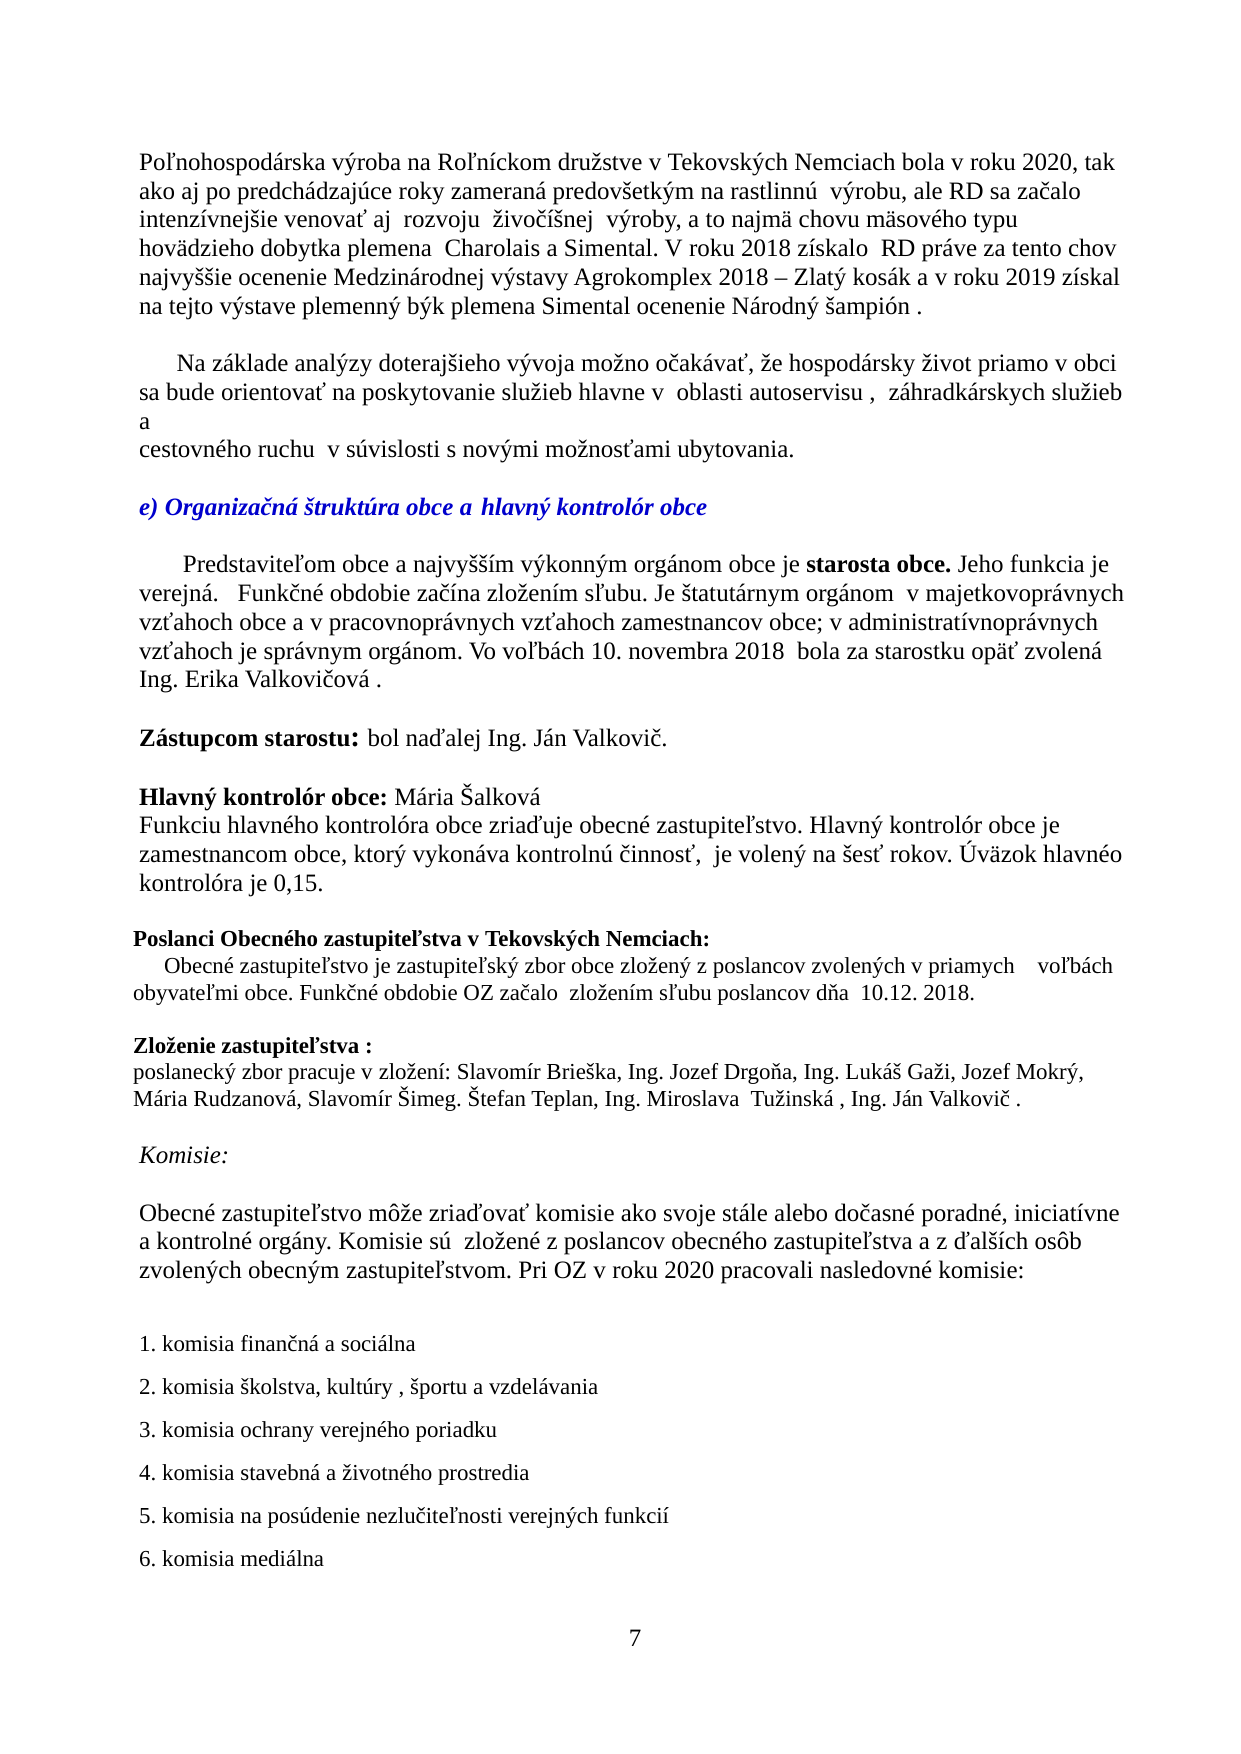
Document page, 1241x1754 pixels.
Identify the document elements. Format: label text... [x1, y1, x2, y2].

text cestovného ruchu v súvislosti s novými možnosťami ubytovania. [139, 434, 1131, 463]
text Zloženie zastupiteľstva : [133, 1032, 1137, 1058]
text poslanecký zbor pracuje v zložení: Slavomír Brieška, Ing. Jozef Drgoňa, Ing. Lukáš Gaži, Jozef Mokrý, Mária Rudzanová, Slavomír Šimeg. Štefan Teplan, Ing. Miroslava Tužinská , Ing. Ján Valkovič . [133, 1058, 1137, 1111]
text Na základe analýzy doterajšieho vývoja možno očakávať, že hospodársky život priamo v obci sa bude orientovať na poskytovanie služieb hlavne v oblasti autoservisu , záhradkárskych služieb a [139, 348, 1131, 434]
text Hlavný kontrolór obce: Mária Šalková [139, 782, 1131, 811]
text 1. komisia finančná a sociálna [139, 1330, 1131, 1356]
text 2. komisia školstva, kultúry , športu a vzdelávania [139, 1373, 1131, 1399]
text Poslanci Obecného zastupiteľstva v Tekovských Nemciach: Obecné zastupiteľstvo je zastupiteľský zbor obce zložený z poslancov zvolených v priamych voľbách obyvateľmi obce. Funkčné obdobie OZ začalo zložením sľubu poslancov dňa 10.12. 2018. [133, 925, 1137, 1006]
text 4. komisia stavebná a životného prostredia [139, 1459, 1131, 1485]
text 3. komisia ochrany verejného poriadku [139, 1416, 1131, 1442]
text Zástupcom starostu: bol naďalej Ing. Ján Valkovič. [139, 719, 1131, 753]
text 6. komisia mediálna [139, 1545, 1131, 1571]
text Obecné zastupiteľstvo môže zriaďovať komisie ako svoje stále alebo dočasné poradné, iniciatívne a kontrolné orgány. Komisie sú zložené z poslancov obecného zastupiteľstva a z ďalších osôb zvolených obecným zastupiteľstvom. Pri OZ v roku 2020 pracovali nasledovné komisie: [139, 1198, 1131, 1284]
text Predstaviteľom obce a najvyšším výkonným orgánom obce je starosta obce. Jeho funkcia je verejná. Funkčné obdobie začína zložením sľubu. Je štatutárnym orgánom v majetkovoprávnych vzťahoch obce a v pracovnoprávnych vzťahoch zamestnancov obce; v administratívnoprávnych vzťahoch je správnym orgánom. Vo voľbách 10. novembra 2018 bola za starostku opäť zvolená Ing. Erika Valkovičová . [139, 549, 1131, 693]
text Funkciu hlavného kontrolóra obce zriaďuje obecné zastupiteľstvo. Hlavný kontrolór obce je zamestnancom obce, ktorý vykonáva kontrolnú činnosť, je volený na šesť rokov. Úväzok hlavnéo kontrolóra je 0,15. [139, 811, 1131, 897]
text 5. komisia na posúdenie nezlučiteľnosti verejných funkcií [139, 1502, 1131, 1528]
text e) Organizačná štruktúra obce a hlavný kontrolór obce [139, 492, 1131, 521]
text Poľnohospodárska výroba na Roľníckom družstve v Tekovských Nemciach bola v roku 2020, tak ako aj po predchádzajúce roky zameraná predovšetkým na rastlinnú výrobu, ale RD sa začalo intenzívnejšie venovať aj rozvoju živočíšnej výroby, a to najmä chovu mäsového typu hovädzieho dobytka plemena Charolais a Simental. V roku 2018 získalo RD práve za tento chov najvyššie ocenenie Medzinárodnej výstavy Agrokomplex 2018 – Zlatý kosák a v roku 2019 získal na tejto výstave plemenný býk plemena Simental ocenenie Národný šampión . [139, 147, 1131, 319]
text Komisie: [139, 1140, 1131, 1168]
